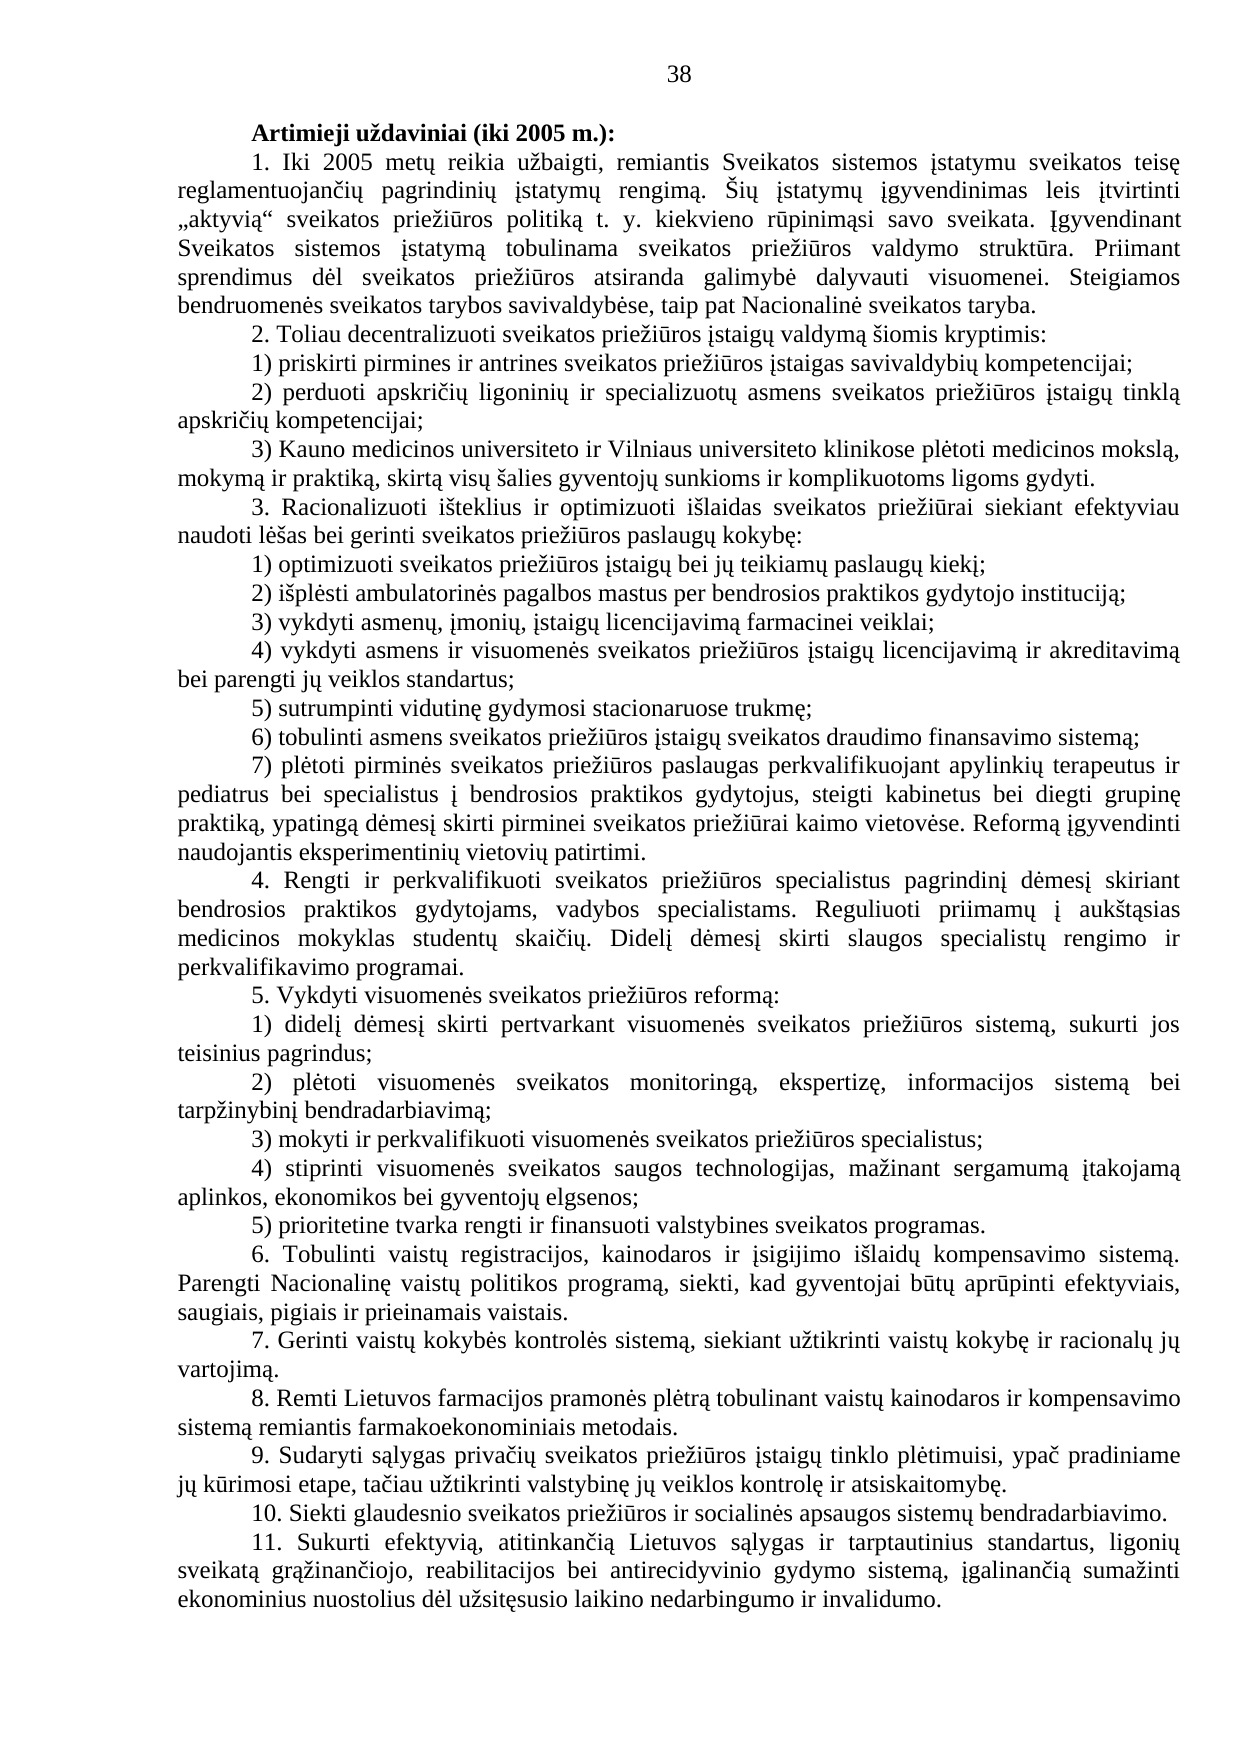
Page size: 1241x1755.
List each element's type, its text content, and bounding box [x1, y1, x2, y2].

text 1. Iki 2005 metų reikia užbaigti, remiantis Sveikatos sistemos įstatymu sveikatos teisę reglamentuojančių pagrindinių įstatymų rengimą. Šių įstatymų įgyvendinimas leis įtvirtinti „aktyvią“ sveikatos priežiūros politiką t. y. kiekvieno rūpinimąsi savo sveikata. Įgyvendinant Sveikatos sistemos įstatymą tobulinama sveikatos priežiūros valdymo struktūra. Priimant sprendimus dėl sveikatos priežiūros atsiranda galimybė dalyvauti visuomenei. Steigiamos bendruomenės sveikatos tarybos savivaldybėse, taip pat Nacionalinė sveikatos taryba. [177, 147, 1181, 319]
text 10. Siekti glaudesnio sveikatos priežiūros ir socialinės apsaugos sistemų bendradarbiavimo. [177, 1498, 1181, 1527]
text 3) Kauno medicinos universiteto ir Vilniaus universiteto klinikose plėtoti medicinos mokslą, mokymą ir praktiką, skirtą visų šalies gyventojų sunkioms ir komplikuotoms ligoms gydyti. [177, 434, 1181, 492]
text 3. Racionalizuoti išteklius ir optimizuoti išlaidas sveikatos priežiūrai siekiant efektyviau naudoti lėšas bei gerinti sveikatos priežiūros paslaugų kokybę: [177, 492, 1181, 549]
text 1) optimizuoti sveikatos priežiūros įstaigų bei jų teikiamų paslaugų kiekį; [177, 549, 1181, 578]
text Artimieji uždaviniai (iki 2005 m.): [177, 118, 1181, 147]
text 9. Sudaryti sąlygas privačių sveikatos priežiūros įstaigų tinklo plėtimuisi, ypač pradiniame jų kūrimosi etape, tačiau užtikrinti valstybinę jų veiklos kontrolę ir atsiskaitomybę. [177, 1441, 1181, 1498]
text 7. Gerinti vaistų kokybės kontrolės sistemą, siekiant užtikrinti vaistų kokybę ir racionalų jų vartojimą. [177, 1326, 1181, 1383]
text 1) didelį dėmesį skirti pertvarkant visuomenės sveikatos priežiūros sistemą, sukurti jos teisinius pagrindus; [177, 1009, 1181, 1067]
text 5. Vykdyti visuomenės sveikatos priežiūros reformą: [177, 981, 1181, 1009]
text 4) stiprinti visuomenės sveikatos saugos technologijas, mažinant sergamumą įtakojamą aplinkos, ekonomikos bei gyventojų elgsenos; [177, 1153, 1181, 1211]
text 1) priskirti pirmines ir antrines sveikatos priežiūros įstaigas savivaldybių kompetencijai; [177, 348, 1181, 377]
text 7) plėtoti pirminės sveikatos priežiūros paslaugas perkvalifikuojant apylinkių terapeutus ir pediatrus bei specialistus į bendrosios praktikos gydytojus, steigti kabinetus bei diegti grupinę praktiką, ypatingą dėmesį skirti pirminei sveikatos priežiūrai kaimo vietovėse. Reformą įgyvendinti naudojantis eksperimentinių vietovių patirtimi. [177, 751, 1181, 866]
text 6. Tobulinti vaistų registracijos, kainodaros ir įsigijimo išlaidų kompensavimo sistemą. Parengti Nacionalinę vaistų politikos programą, siekti, kad gyventojai būtų aprūpinti efektyviais, saugiais, pigiais ir prieinamais vaistais. [177, 1239, 1181, 1326]
text 8. Remti Lietuvos farmacijos pramonės plėtrą tobulinant vaistų kainodaros ir kompensavimo sistemą remiantis farmakoekonominiais metodais. [177, 1383, 1181, 1441]
text 4) vykdyti asmens ir visuomenės sveikatos priežiūros įstaigų licencijavimą ir akreditavimą bei parengti jų veiklos standartus; [177, 636, 1181, 693]
text 4. Rengti ir perkvalifikuoti sveikatos priežiūros specialistus pagrindinį dėmesį skiriant bendrosios praktikos gydytojams, vadybos specialistams. Reguliuoti priimamų į aukštąsias medicinos mokyklas studentų skaičių. Didelį dėmesį skirti slaugos specialistų rengimo ir perkvalifikavimo programai. [177, 866, 1181, 981]
text 6) tobulinti asmens sveikatos priežiūros įstaigų sveikatos draudimo finansavimo sistemą; [177, 722, 1181, 751]
text 5) sutrumpinti vidutinę gydymosi stacionaruose trukmę; [177, 693, 1181, 722]
text 5) prioritetine tvarka rengti ir finansuoti valstybines sveikatos programas. [177, 1211, 1181, 1239]
text 3) vykdyti asmenų, įmonių, įstaigų licencijavimą farmacinei veiklai; [177, 607, 1181, 636]
text 11. Sukurti efektyvią, atitinkančią Lietuvos sąlygas ir tarptautinius standartus, ligonių sveikatą grąžinančiojo, reabilitacijos bei antirecidyvinio gydymo sistemą, įgalinančią sumažinti ekonominius nuostolius dėl užsitęsusio laikino nedarbingumo ir invalidumo. [177, 1527, 1181, 1613]
text 2. Toliau decentralizuoti sveikatos priežiūros įstaigų valdymą šiomis kryptimis: [177, 319, 1181, 348]
text 2) plėtoti visuomenės sveikatos monitoringą, ekspertizę, informacijos sistemą bei tarpžinybinį bendradarbiavimą; [177, 1067, 1181, 1124]
text 2) išplėsti ambulatorinės pagalbos mastus per bendrosios praktikos gydytojo instituciją; [177, 578, 1181, 607]
text 2) perduoti apskričių ligoninių ir specializuotų asmens sveikatos priežiūros įstaigų tinklą apskričių kompetencijai; [177, 377, 1181, 434]
text 3) mokyti ir perkvalifikuoti visuomenės sveikatos priežiūros specialistus; [177, 1124, 1181, 1153]
